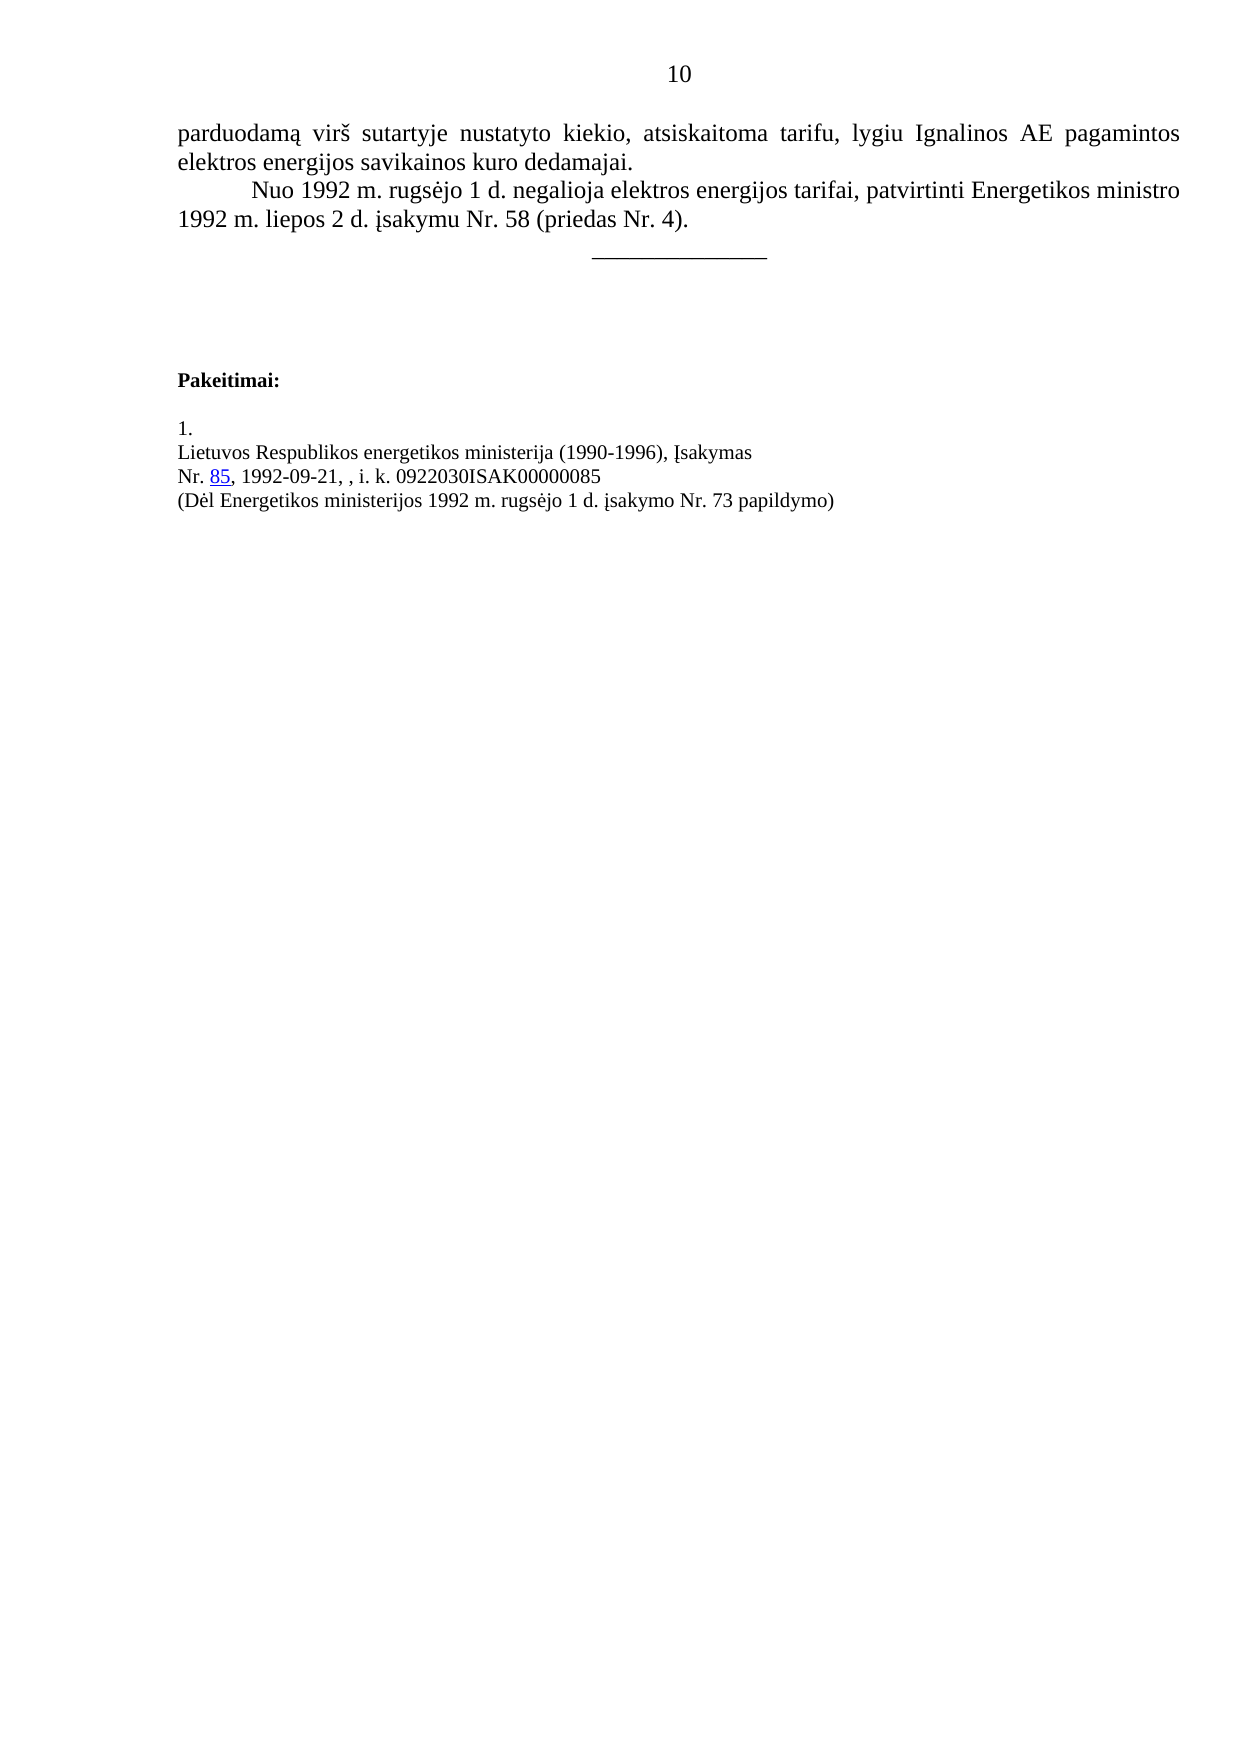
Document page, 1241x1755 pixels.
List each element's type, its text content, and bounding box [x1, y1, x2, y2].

text Nuo 1992 m. rugsėjo 1 d. negalioja elektros energijos tarifai, patvirtinti Energetikos ministro 1992 m. liepos 2 d. įsakymu Nr. 58 (priedas Nr. 4). [177, 176, 1181, 233]
text parduodamą virš sutartyje nustatyto kiekio, atsiskaitoma tarifu, lygiu Ignalinos AE pagamintos elektros energijos savikainos kuro dedamajai. [177, 118, 1181, 176]
text 1. [177, 416, 1181, 440]
text ______________ [177, 233, 1181, 262]
text Pakeitimai: [177, 367, 1181, 392]
text Lietuvos Respublikos energetikos ministerija (1990-1996), Įsakymas [177, 440, 1181, 464]
text Nr. 85, 1992-09-21, , i. k. 0922030ISAK00000085 [177, 464, 1181, 488]
text (Dėl Energetikos ministerijos 1992 m. rugsėjo 1 d. įsakymo Nr. 73 papildymo) [177, 488, 1181, 512]
